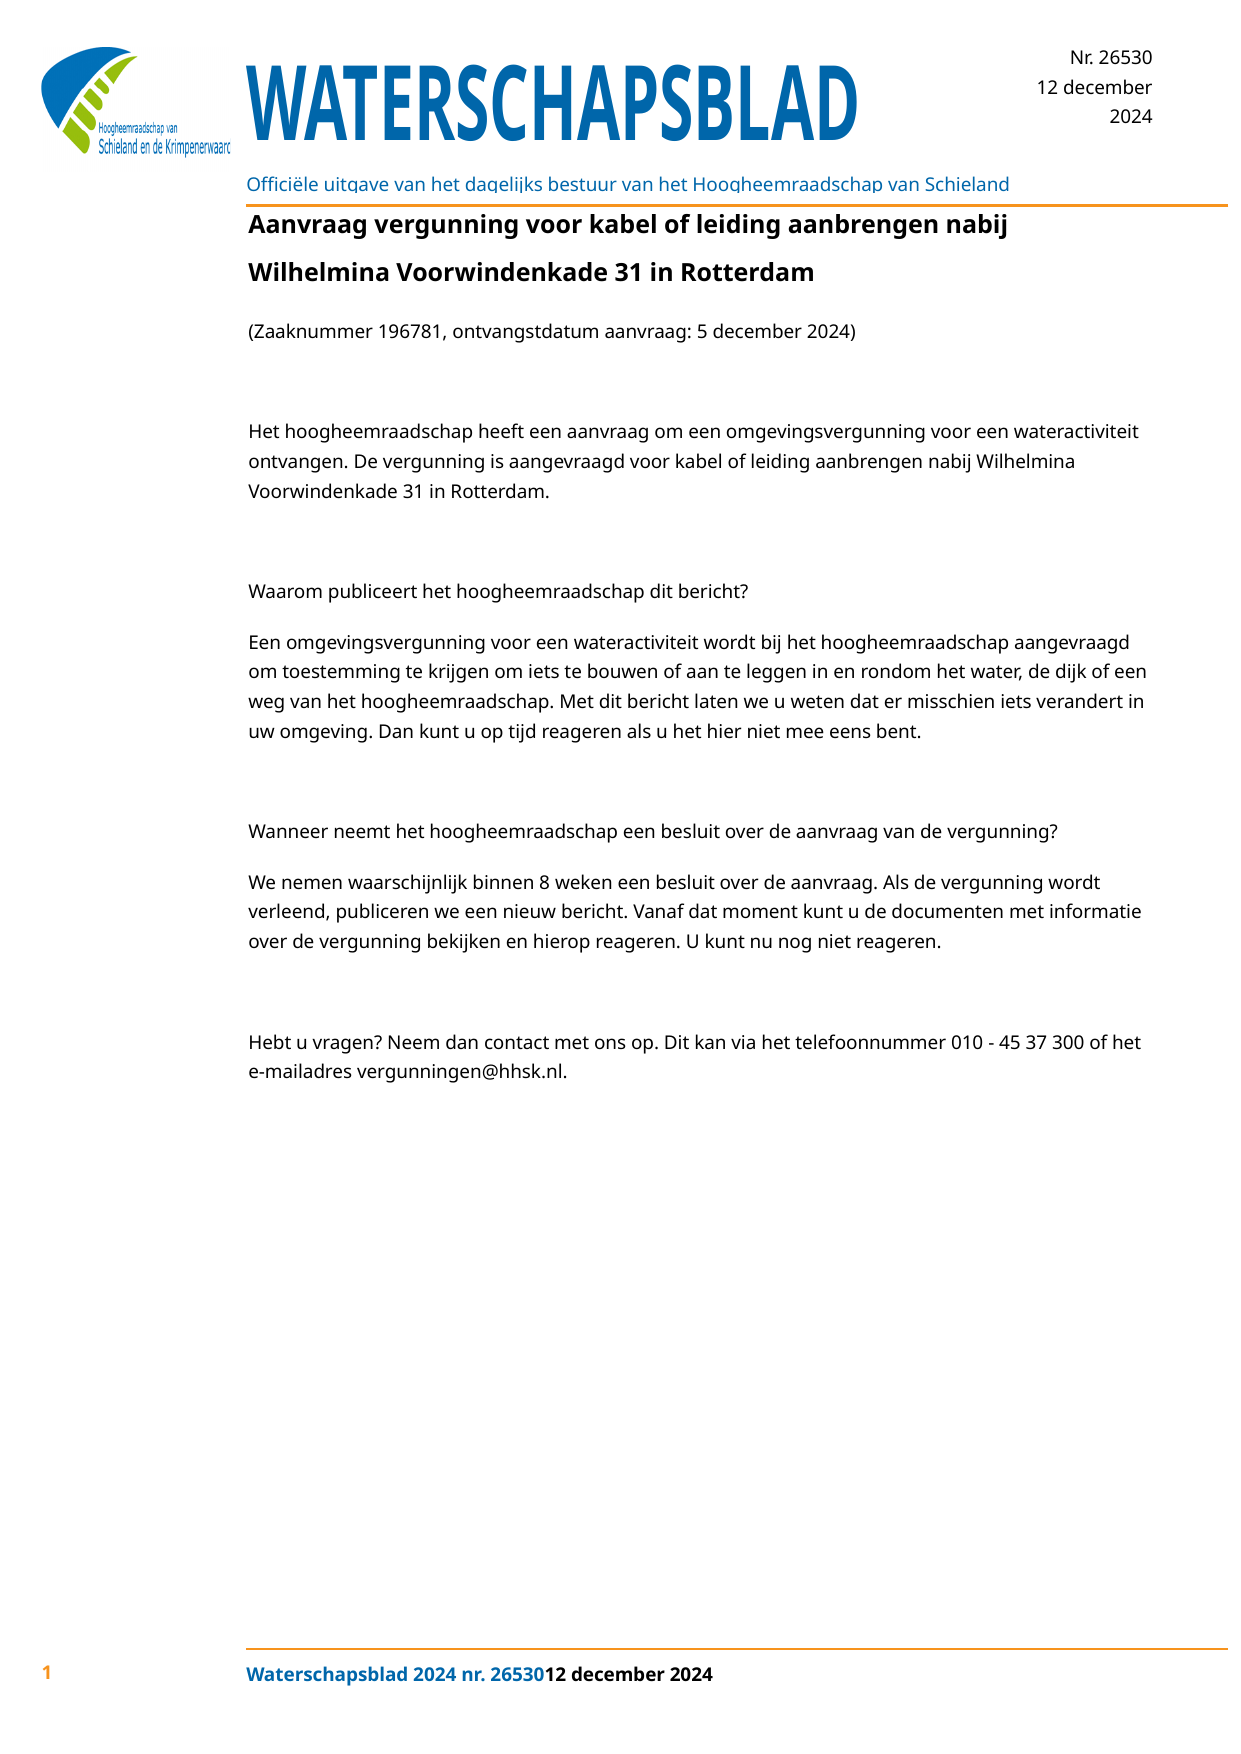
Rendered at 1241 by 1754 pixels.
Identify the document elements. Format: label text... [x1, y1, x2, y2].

text (Zaaknummer 196781, ontvangstdatum aanvraag: 5 december 2024) [248, 318, 1152, 344]
text Waarom publiceert het hoogheemraadschap dit bericht? [248, 579, 1152, 604]
text Wanneer neemt het hoogheemraadschap een besluit over de aanvraag van de vergunning? [248, 819, 1152, 844]
text Een omgevingsvergunning voor een wateractiviteit wordt bij het hoogheemraadschap aangevraagd om toestemming te krijgen om iets te bouwen of aan te leggen in en rondom het water, de dijk of een weg van het hoogheemraadschap. Met dit bericht laten we u weten dat er misschien iets verandert in uw omgeving. Dan kunt u op tijd reageren als u het hier niet mee eens bent. [248, 629, 1152, 744]
text Het hoogheemraadschap heeft een aanvraag om een omgevingsvergunning voor een wateractiviteit ontvangen. De vergunning is aangevraagd voor kabel of leiding aanbrengen nabij Wilhelmina Voorwindenkade 31 in Rotterdam. [248, 419, 1152, 504]
text Hebt u vragen? Neem dan contact met ons op. Dit kan via het telefoonnummer 010 - 45 37 300 of het e-mailadres vergunningen@hhsk.nl. [248, 1029, 1152, 1084]
picture [41, 47, 231, 172]
text Aanvraag vergunning voor kabel of leiding aanbrengen nabij Wilhelmina Voorwindenkade 31 in Rotterdam [248, 207, 1152, 288]
text We nemen waarschijnlijk binnen 8 weken een besluit over de aanvraag. Als de vergunning wordt verleend, publiceren we een nieuw bericht. Vanaf dat moment kunt u de documenten met informatie over de vergunning bekijken en hierop reageren. U kunt nu nog niet reageren. [248, 869, 1152, 954]
